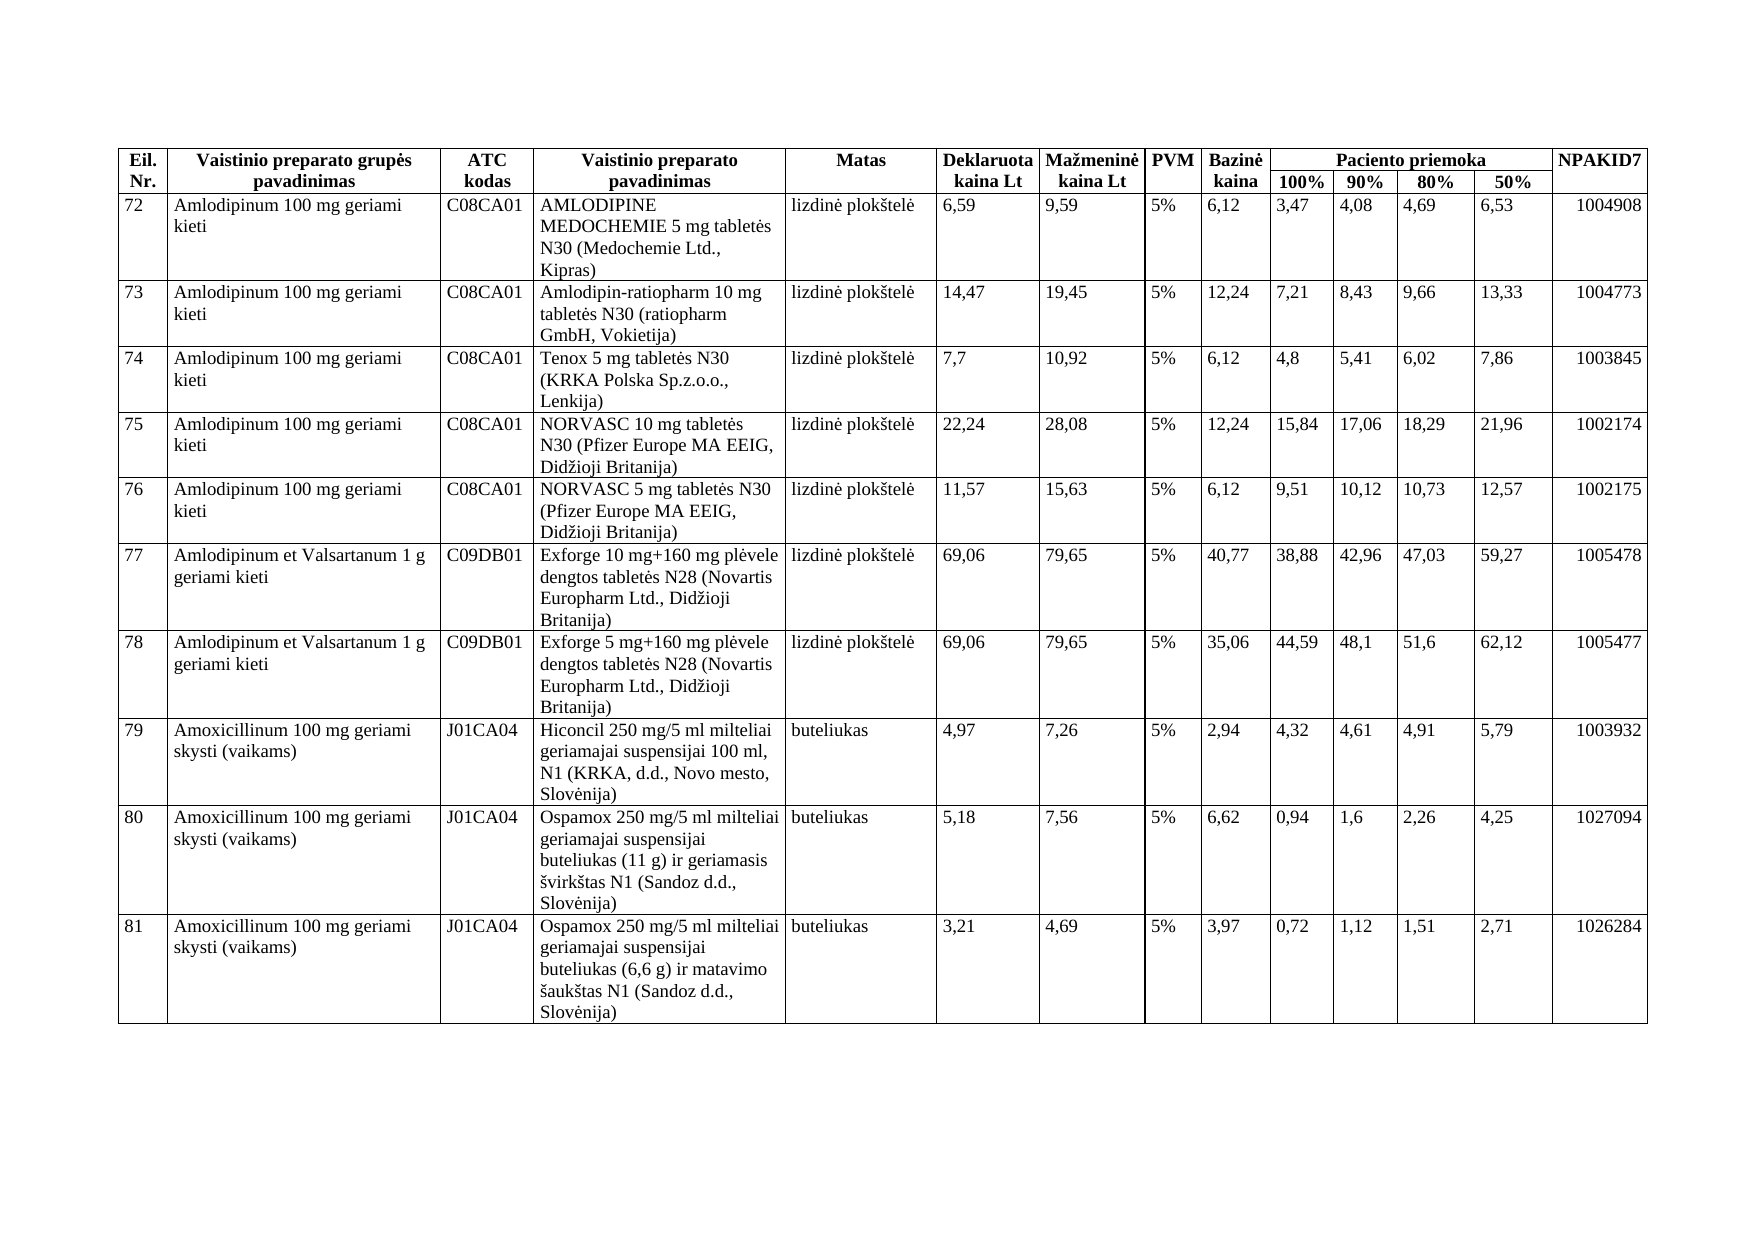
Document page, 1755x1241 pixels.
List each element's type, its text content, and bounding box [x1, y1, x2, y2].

table_cell 1026284 [1553, 915, 1647, 1023]
table_cell 50% [1475, 171, 1552, 193]
table_cell 9,66 [1398, 281, 1474, 346]
table_cell 62,12 [1475, 631, 1552, 718]
table_cell 14,47 [937, 281, 1039, 346]
table_cell 5% [1146, 281, 1201, 346]
table_cell 6,53 [1475, 194, 1552, 280]
table_cell AMLODIPINE MEDOCHEMIE 5 mg tabletės N30 (Medochemie Ltd., Kipras) [534, 194, 785, 280]
table_cell 10,73 [1398, 478, 1474, 543]
table_cell 81 [119, 915, 167, 1023]
table_cell 5% [1146, 413, 1201, 477]
table_cell NORVASC 10 mg tabletės N30 (Pfizer Europe MA EEIG, Didžioji Britanija) [534, 413, 785, 477]
table_header Mažmeninė kaina Lt [1040, 149, 1144, 193]
table_cell 7,56 [1040, 806, 1144, 914]
table_cell Amoxicillinum 100 mg geriami skysti (vaikams) [168, 915, 440, 1023]
table_cell 6,12 [1202, 478, 1270, 543]
table_cell C08CA01 [441, 194, 533, 280]
table_cell 3,47 [1271, 194, 1333, 280]
table_header Vaistinio preparato grupės pavadinimas [168, 149, 440, 193]
table_cell 40,77 [1202, 544, 1270, 630]
table_cell Amlodipinum 100 mg geriami kieti [168, 281, 440, 346]
table_cell lizdinė plokštelė [786, 347, 936, 412]
table_cell lizdinė plokštelė [786, 413, 936, 477]
table_header Paciento priemoka [1271, 149, 1552, 170]
table_cell 35,06 [1202, 631, 1270, 718]
table_cell 1004773 [1553, 281, 1647, 346]
table_cell 1,51 [1398, 915, 1474, 1023]
table_cell J01CA04 [441, 719, 533, 805]
table_cell 4,69 [1398, 194, 1474, 280]
table_cell 1003845 [1553, 347, 1647, 412]
table_cell 12,24 [1202, 281, 1270, 346]
table_cell 10,12 [1334, 478, 1397, 543]
table_cell C08CA01 [441, 281, 533, 346]
table_cell 74 [119, 347, 167, 412]
table_cell 100% [1271, 171, 1333, 193]
table_cell lizdinė plokštelė [786, 478, 936, 543]
table_cell 19,45 [1040, 281, 1144, 346]
table_cell 5,18 [937, 806, 1039, 914]
table_cell 2,94 [1202, 719, 1270, 805]
table_cell Amlodipinum 100 mg geriami kieti [168, 478, 440, 543]
table_cell Exforge 10 mg+160 mg plėvele dengtos tabletės N28 (Novartis Europharm Ltd., Didžioji Britanija) [534, 544, 785, 630]
table_cell 9,59 [1040, 194, 1144, 280]
table_cell 79 [119, 719, 167, 805]
table_cell 69,06 [937, 631, 1039, 718]
table_cell 7,26 [1040, 719, 1144, 805]
table_cell 1002174 [1553, 413, 1647, 477]
table_cell 12,24 [1202, 413, 1270, 477]
table_cell 6,59 [937, 194, 1039, 280]
table_cell 73 [119, 281, 167, 346]
table_cell 7,7 [937, 347, 1039, 412]
table_cell 2,26 [1398, 806, 1474, 914]
table_cell lizdinė plokštelė [786, 544, 936, 630]
table_cell 11,57 [937, 478, 1039, 543]
table_cell 51,6 [1398, 631, 1474, 718]
table_cell 72 [119, 194, 167, 280]
table_cell 4,08 [1334, 194, 1397, 280]
table_header ATC kodas [441, 149, 533, 193]
table_cell 5% [1146, 347, 1201, 412]
table_cell 5% [1146, 194, 1201, 280]
table_header Deklaruota kaina Lt [937, 149, 1039, 193]
table_cell 5% [1146, 806, 1201, 914]
table_cell 5% [1146, 544, 1201, 630]
table_cell 5% [1146, 915, 1201, 1023]
table_cell 5% [1146, 631, 1201, 718]
table_cell 1002175 [1553, 478, 1647, 543]
table_cell C08CA01 [441, 347, 533, 412]
table_cell 1005477 [1553, 631, 1647, 718]
table_header Vaistinio preparato pavadinimas [534, 149, 785, 193]
table_cell 9,51 [1271, 478, 1333, 543]
table_cell 1,6 [1334, 806, 1397, 914]
table_cell 6,12 [1202, 347, 1270, 412]
table_cell 7,21 [1271, 281, 1333, 346]
table_cell 13,33 [1475, 281, 1552, 346]
table_cell 79,65 [1040, 631, 1144, 718]
table_cell Amlodipinum 100 mg geriami kieti [168, 413, 440, 477]
table_cell 0,94 [1271, 806, 1333, 914]
table_cell 80 [119, 806, 167, 914]
table_cell buteliukas [786, 915, 936, 1023]
table_cell 75 [119, 413, 167, 477]
table_cell Hiconcil 250 mg/5 ml milteliai geriamajai suspensijai 100 ml, N1 (KRKA, d.d., Novo mesto, Slovėnija) [534, 719, 785, 805]
table_cell 15,63 [1040, 478, 1144, 543]
table_cell 69,06 [937, 544, 1039, 630]
table_cell 17,06 [1334, 413, 1397, 477]
table_cell 76 [119, 478, 167, 543]
table_cell 3,21 [937, 915, 1039, 1023]
table_cell lizdinė plokštelė [786, 281, 936, 346]
table_cell 6,62 [1202, 806, 1270, 914]
table_cell 79,65 [1040, 544, 1144, 630]
table_cell J01CA04 [441, 915, 533, 1023]
table_header Matas [786, 149, 936, 193]
table_cell Amlodipinum et Valsartanum 1 g geriami kieti [168, 631, 440, 718]
table_cell NORVASC 5 mg tabletės N30 (Pfizer Europe MA EEIG, Didžioji Britanija) [534, 478, 785, 543]
table_cell 4,25 [1475, 806, 1552, 914]
table_cell C09DB01 [441, 544, 533, 630]
table_cell 48,1 [1334, 631, 1397, 718]
table_cell 6,02 [1398, 347, 1474, 412]
table_cell lizdinė plokštelė [786, 194, 936, 280]
table_cell 4,91 [1398, 719, 1474, 805]
table_cell 18,29 [1398, 413, 1474, 477]
table_cell C08CA01 [441, 478, 533, 543]
table_cell 21,96 [1475, 413, 1552, 477]
table_cell Tenox 5 mg tabletės N30 (KRKA Polska Sp.z.o.o., Lenkija) [534, 347, 785, 412]
table_cell 10,92 [1040, 347, 1144, 412]
table_cell 90% [1334, 171, 1397, 193]
table_cell 80% [1398, 171, 1474, 193]
table_cell 6,12 [1202, 194, 1270, 280]
table_cell 4,69 [1040, 915, 1144, 1023]
table_cell 22,24 [937, 413, 1039, 477]
table_cell 3,97 [1202, 915, 1270, 1023]
table_cell 1005478 [1553, 544, 1647, 630]
table_cell Amlodipinum et Valsartanum 1 g geriami kieti [168, 544, 440, 630]
table_header PVM [1146, 149, 1201, 193]
table_cell Amoxicillinum 100 mg geriami skysti (vaikams) [168, 806, 440, 914]
table_cell 8,43 [1334, 281, 1397, 346]
table_cell 4,8 [1271, 347, 1333, 412]
table_cell 5,41 [1334, 347, 1397, 412]
table_cell 2,71 [1475, 915, 1552, 1023]
table_cell Amlodipinum 100 mg geriami kieti [168, 194, 440, 280]
table_cell C09DB01 [441, 631, 533, 718]
table_cell 47,03 [1398, 544, 1474, 630]
table_cell lizdinė plokštelė [786, 631, 936, 718]
table_cell Exforge 5 mg+160 mg plėvele dengtos tabletės N28 (Novartis Europharm Ltd., Didžioji Britanija) [534, 631, 785, 718]
table_cell 78 [119, 631, 167, 718]
table_cell C08CA01 [441, 413, 533, 477]
table_cell J01CA04 [441, 806, 533, 914]
table_cell 5,79 [1475, 719, 1552, 805]
table_cell Amoxicillinum 100 mg geriami skysti (vaikams) [168, 719, 440, 805]
table_header NPAKID7 [1553, 149, 1647, 193]
table_cell 5% [1146, 719, 1201, 805]
table_cell 7,86 [1475, 347, 1552, 412]
table_cell Amlodipin-ratiopharm 10 mg tabletės N30 (ratiopharm GmbH, Vokietija) [534, 281, 785, 346]
table_cell Ospamox 250 mg/5 ml milteliai geriamajai suspensijai buteliukas (6,6 g) ir matavimo šaukštas N1 (Sandoz d.d., Slovėnija) [534, 915, 785, 1023]
table_cell 59,27 [1475, 544, 1552, 630]
table_cell 1004908 [1553, 194, 1647, 280]
table_cell 1,12 [1334, 915, 1397, 1023]
table_cell 44,59 [1271, 631, 1333, 718]
table_cell Amlodipinum 100 mg geriami kieti [168, 347, 440, 412]
table_header Bazinė kaina Lt [1202, 149, 1270, 193]
table_cell 15,84 [1271, 413, 1333, 477]
table_cell 38,88 [1271, 544, 1333, 630]
table_cell 4,32 [1271, 719, 1333, 805]
table_cell 4,61 [1334, 719, 1397, 805]
table_cell buteliukas [786, 719, 936, 805]
table_cell 28,08 [1040, 413, 1144, 477]
table_cell 42,96 [1334, 544, 1397, 630]
table_header Eil. Nr. [119, 149, 167, 193]
table_cell 5% [1146, 478, 1201, 543]
table_cell 1003932 [1553, 719, 1647, 805]
table_cell 1027094 [1553, 806, 1647, 914]
table_cell Ospamox 250 mg/5 ml milteliai geriamajai suspensijai buteliukas (11 g) ir geriamasis švirkštas N1 (Sandoz d.d., Slovėnija) [534, 806, 785, 914]
table_cell buteliukas [786, 806, 936, 914]
table_cell 77 [119, 544, 167, 630]
table_cell 0,72 [1271, 915, 1333, 1023]
table_cell 4,97 [937, 719, 1039, 805]
table_cell 12,57 [1475, 478, 1552, 543]
